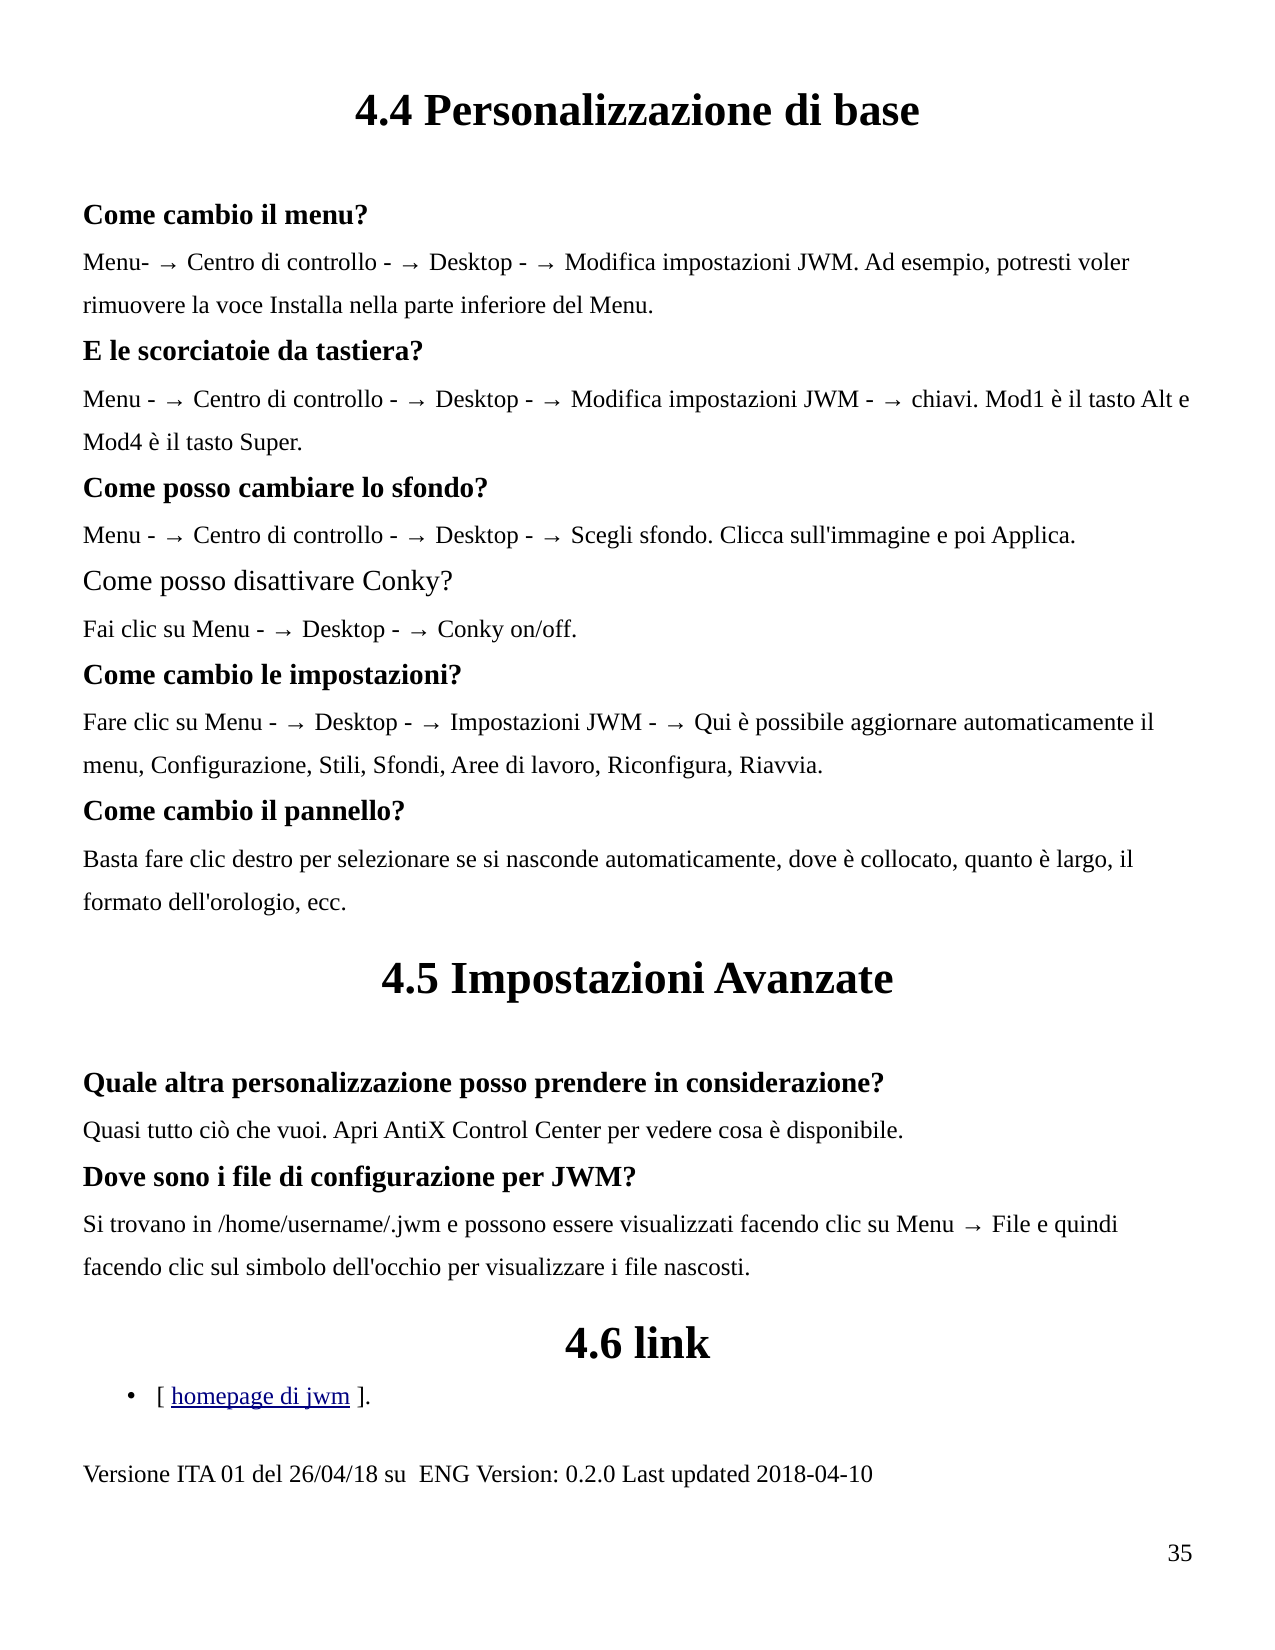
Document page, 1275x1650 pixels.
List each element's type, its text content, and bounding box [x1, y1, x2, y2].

text Versione ITA 01 del 26/04/18 su ENG Version: 0.2.0 Last updated 2018-04-10 [83, 1459, 1192, 1488]
subtitle 4.4 Personalizzazione di base [83, 83, 1192, 135]
text Menu - → Centro di controllo - → Desktop - → Scegli sfondo. Clicca sull'immagine e poi Applica. [83, 520, 1192, 549]
text Quale altra personalizzazione posso prendere in considerazione? [83, 1065, 1192, 1099]
subtitle 4.5 Impostazioni Avanzate [83, 951, 1192, 1004]
text Dove sono i file di configurazione per JWM? [83, 1159, 1192, 1192]
text Menu- → Centro di controllo - → Desktop - → Modifica impostazioni JWM. Ad esempio, potresti voler rimuovere la voce Installa nella parte inferiore del Menu. [83, 247, 1192, 319]
text Come cambio le impostazioni? [83, 657, 1192, 691]
text Basta fare clic destro per selezionare se si nasconde automaticamente, dove è collocato, quanto è largo, il formato dell'orologio, ecc. [83, 844, 1192, 916]
text Quasi tutto ciò che vuoi. Apri AntiX Control Center per vedere cosa è disponibile. [83, 1116, 1192, 1144]
list [ homepage di jwm ]. [127, 1381, 1192, 1410]
text Menu - → Centro di controllo - → Desktop - → Modifica impostazioni JWM - → chiavi. Mod1 è il tasto Alt e Mod4 è il tasto Super. [83, 384, 1192, 456]
text Fai clic su Menu - → Desktop - → Conky on/off. [83, 614, 1192, 643]
text Come posso disattivare Conky? [83, 563, 1192, 597]
text Come cambio il menu? [83, 197, 1192, 231]
text Fare clic su Menu - → Desktop - → Impostazioni JWM - → Qui è possibile aggiornare automaticamente il menu, Configurazione, Stili, Sfondi, Aree di lavoro, Riconfigura, Riavvia. [83, 707, 1192, 779]
text Si trovano in /home/username/.jwm e possono essere visualizzati facendo clic su Menu → File e quindi facendo clic sul simbolo dell'occhio per visualizzare i file nascosti. [83, 1209, 1192, 1281]
subtitle 4.6 link [83, 1316, 1192, 1369]
text Come cambio il pannello? [83, 793, 1192, 827]
text Come posso cambiare lo sfondo? [83, 470, 1192, 504]
text E le scorciatoie da tastiera? [83, 333, 1192, 367]
